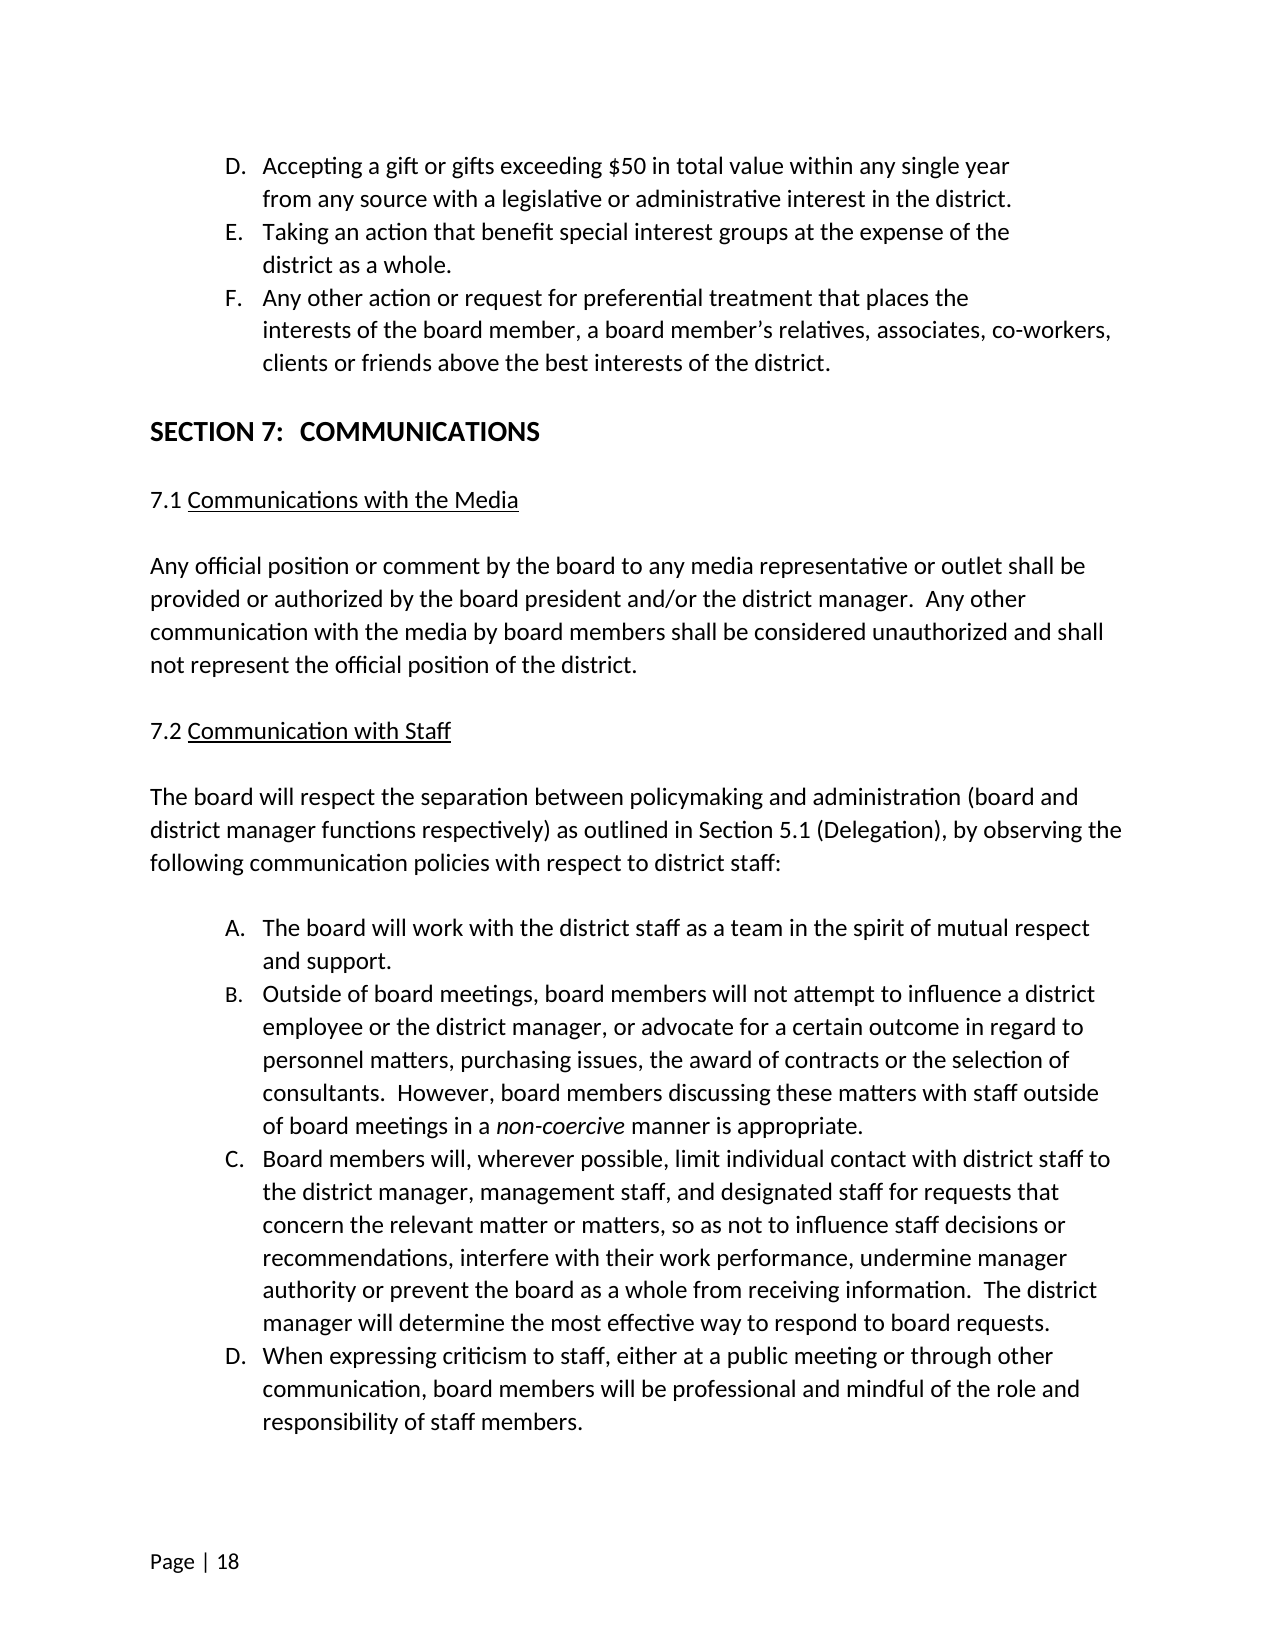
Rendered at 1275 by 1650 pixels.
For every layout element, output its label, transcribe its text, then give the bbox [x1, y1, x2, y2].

text interests of the board member, a board member’s relatives, associates, co-workers, clients or friends above the best interests of the district. [262, 314, 1125, 378]
text SECTION 7: COMMUNICATIONS [150, 413, 1125, 449]
text district as a whole. [187, 249, 1125, 279]
text from any source with a legislative or administrative interest in the district. [187, 183, 1125, 213]
list Outside of board meetings, board members will not attempt to influence a district employee or the district manager, or advocate for a certain outcome in regard to personnel matters, purchasing issues, the award of contracts or the selection of consultants. However, board members discussing these matters with staff outside of board meetings in a non-coercive manner is appropriate. [225, 978, 1125, 1141]
text 7.2 Communication with Staff [150, 715, 1125, 746]
list Taking an action that benefit special interest groups at the expense of the [225, 216, 1125, 246]
list Any other action or request for preferential treatment that places the [225, 282, 1125, 312]
text 7.1 Communications with the Media [150, 485, 1125, 515]
list When expressing criticism to staff, either at a public meeting or through other communication, board members will be professional and mindful of the role and responsibility of staff members. [225, 1341, 1125, 1437]
list Accepting a gift or gifts exceeding $50 in total value within any single year [225, 150, 1125, 181]
list Board members will, wherever possible, limit individual contact with district staff to the district manager, management staff, and designated staff for requests that concern the relevant matter or matters, so as not to influence staff decisions or recommendations, interfere with their work performance, undermine manager authority or prevent the board as a whole from receiving information. The district manager will determine the most effective way to respond to board requests. [225, 1143, 1125, 1338]
text The board will respect the separation between policymaking and administration (board and district manager functions respectively) as outlined in Section 5.1 (Delegation), by observing the following communication policies with respect to district staff: [150, 781, 1125, 877]
text Any official position or comment by the board to any media representative or outlet shall be provided or authorized by the board president and/or the district manager. Any other communication with the media by board members shall be considered unauthorized and shall not represent the official position of the district. [150, 551, 1125, 680]
list The board will work with the district staff as a team in the spirit of mutual respect and support. [225, 913, 1125, 976]
